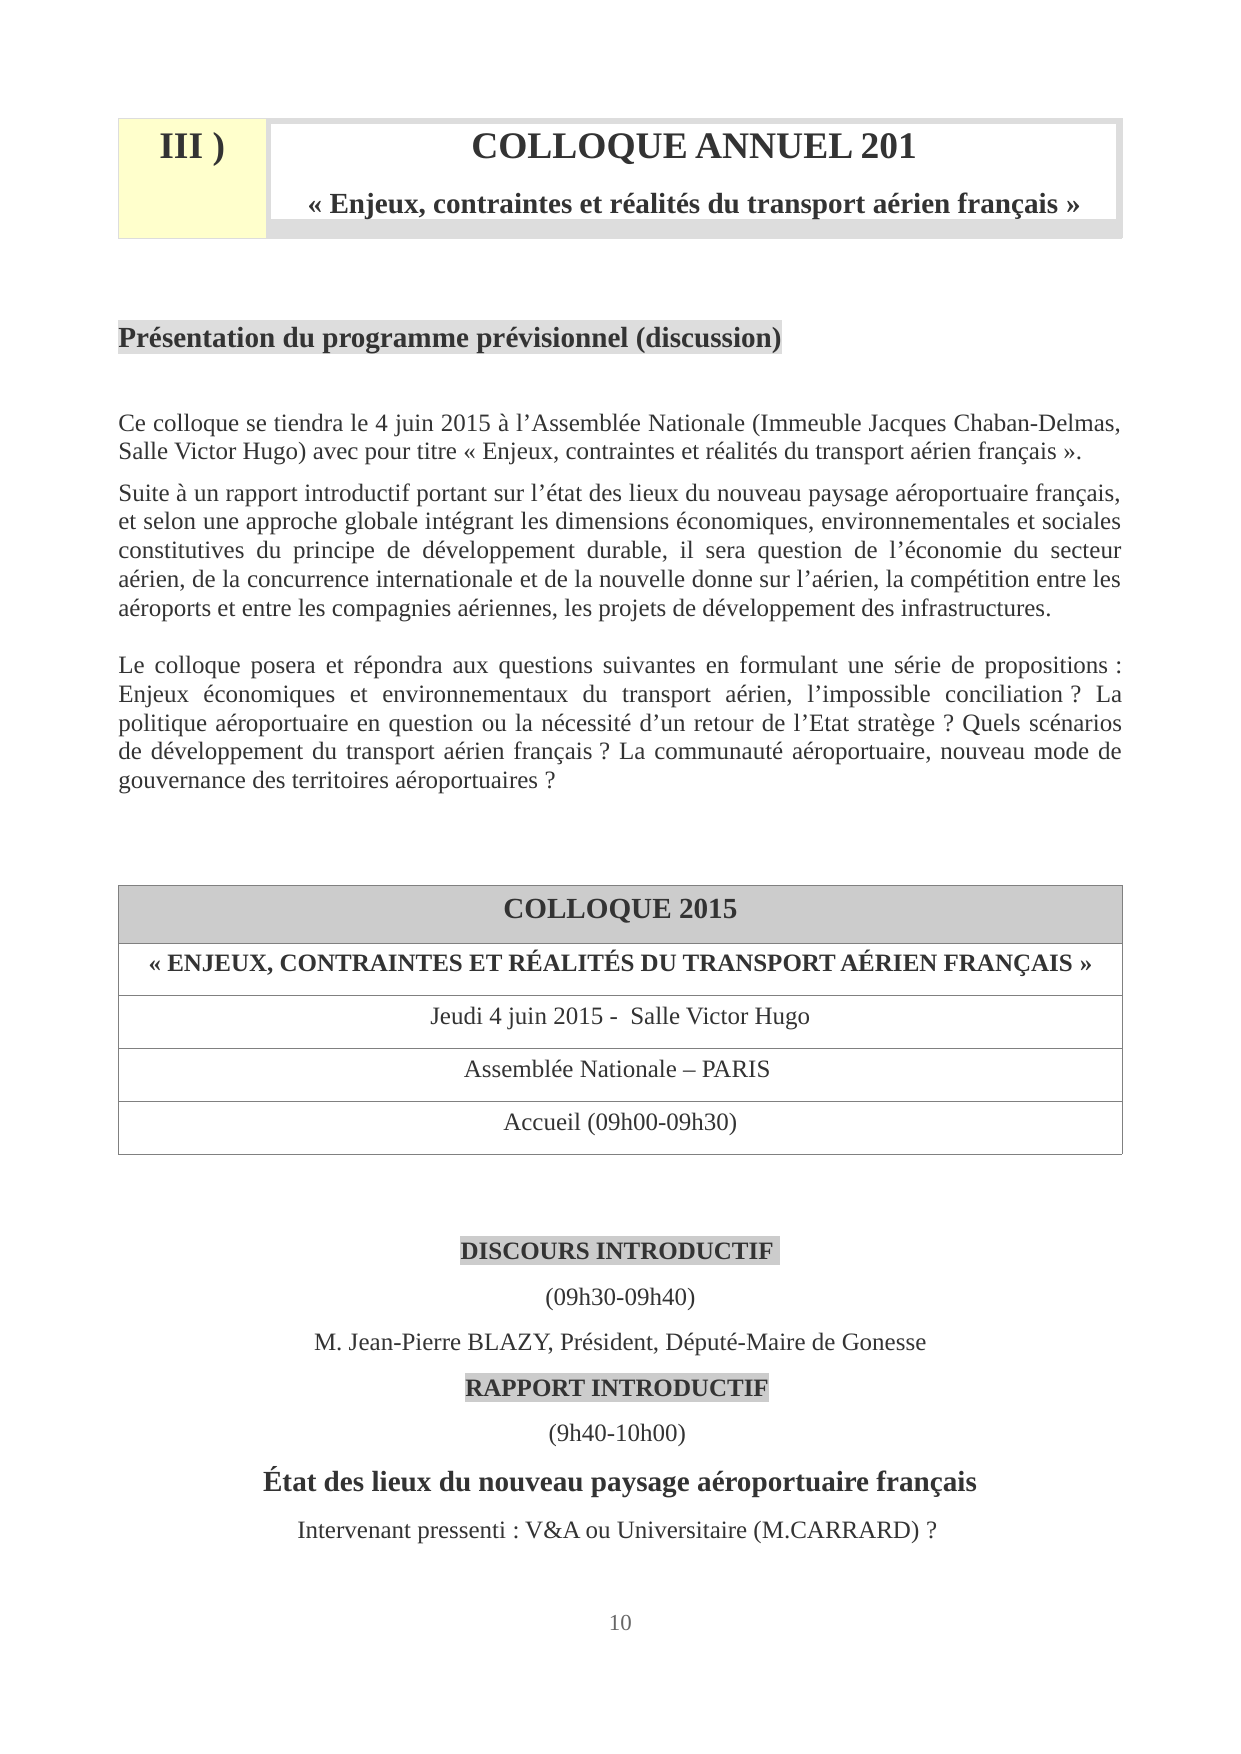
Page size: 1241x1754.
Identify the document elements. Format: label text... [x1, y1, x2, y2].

text Le colloque posera et répondra aux questions suivantes en formulant une série de propositions : Enjeux économiques et environnementaux du transport aérien, l’impossible conciliation ? La politique aéroportuaire en question ou la nécessité d’un retour de l’Etat stratège ? Quels scénarios de développement du transport aérien français ? La communauté aéroportuaire, nouveau mode de gouvernance des territoires aéroportuaires ? [118, 650, 1122, 794]
text Présentation du programme prévisionnel (discussion) [118, 320, 1122, 354]
text DISCOURS INTRODUCTIF [118, 1236, 1122, 1265]
table_cell Accueil (09h00-09h30) [119, 1102, 1122, 1154]
text Ce colloque se tiendra le 4 juin 2015 à l’Assemblée Nationale (Immeuble Jacques Chaban-Delmas, Salle Victor Hugo) avec pour titre « Enjeux, contraintes et réalités du transport aérien français ». [118, 408, 1122, 465]
table_cell « ENJEUX, CONTRAINTES ET RÉALITÉS DU TRANSPORT AÉRIEN FRANÇAIS » [119, 944, 1122, 995]
table_header COLLOQUE ANNUEL 201 « Enjeux, contraintes et réalités du transport aérien français » [267, 119, 1122, 238]
text RAPPORT INTRODUCTIF [118, 1373, 1122, 1402]
text État des lieux du nouveau paysage aéroportuaire français [118, 1464, 1122, 1498]
table_header III ) [119, 119, 266, 238]
table_header COLLOQUE 2015 [119, 886, 1122, 943]
text Intervenant pressenti : V&A ou Universitaire (M.CARRARD) ? [118, 1515, 1122, 1544]
text M. Jean-Pierre BLAZY, Président, Député-Maire de Gonesse [118, 1327, 1122, 1356]
text (9h40-10h00) [118, 1418, 1122, 1447]
table_cell Jeudi 4 juin 2015 - Salle Victor Hugo [119, 996, 1122, 1048]
text (09h30-09h40) [118, 1282, 1122, 1311]
table_cell Assemblée Nationale – PARIS [119, 1049, 1122, 1101]
text Suite à un rapport introductif portant sur l’état des lieux du nouveau paysage aéroportuaire français, et selon une approche globale intégrant les dimensions économiques, environnementales et sociales constitutives du principe de développement durable, il sera question de l’économie du secteur aérien, de la concurrence internationale et de la nouvelle donne sur l’aérien, la compétition entre les aéroports et entre les compagnies aériennes, les projets de développement des infrastructures. [118, 478, 1122, 621]
